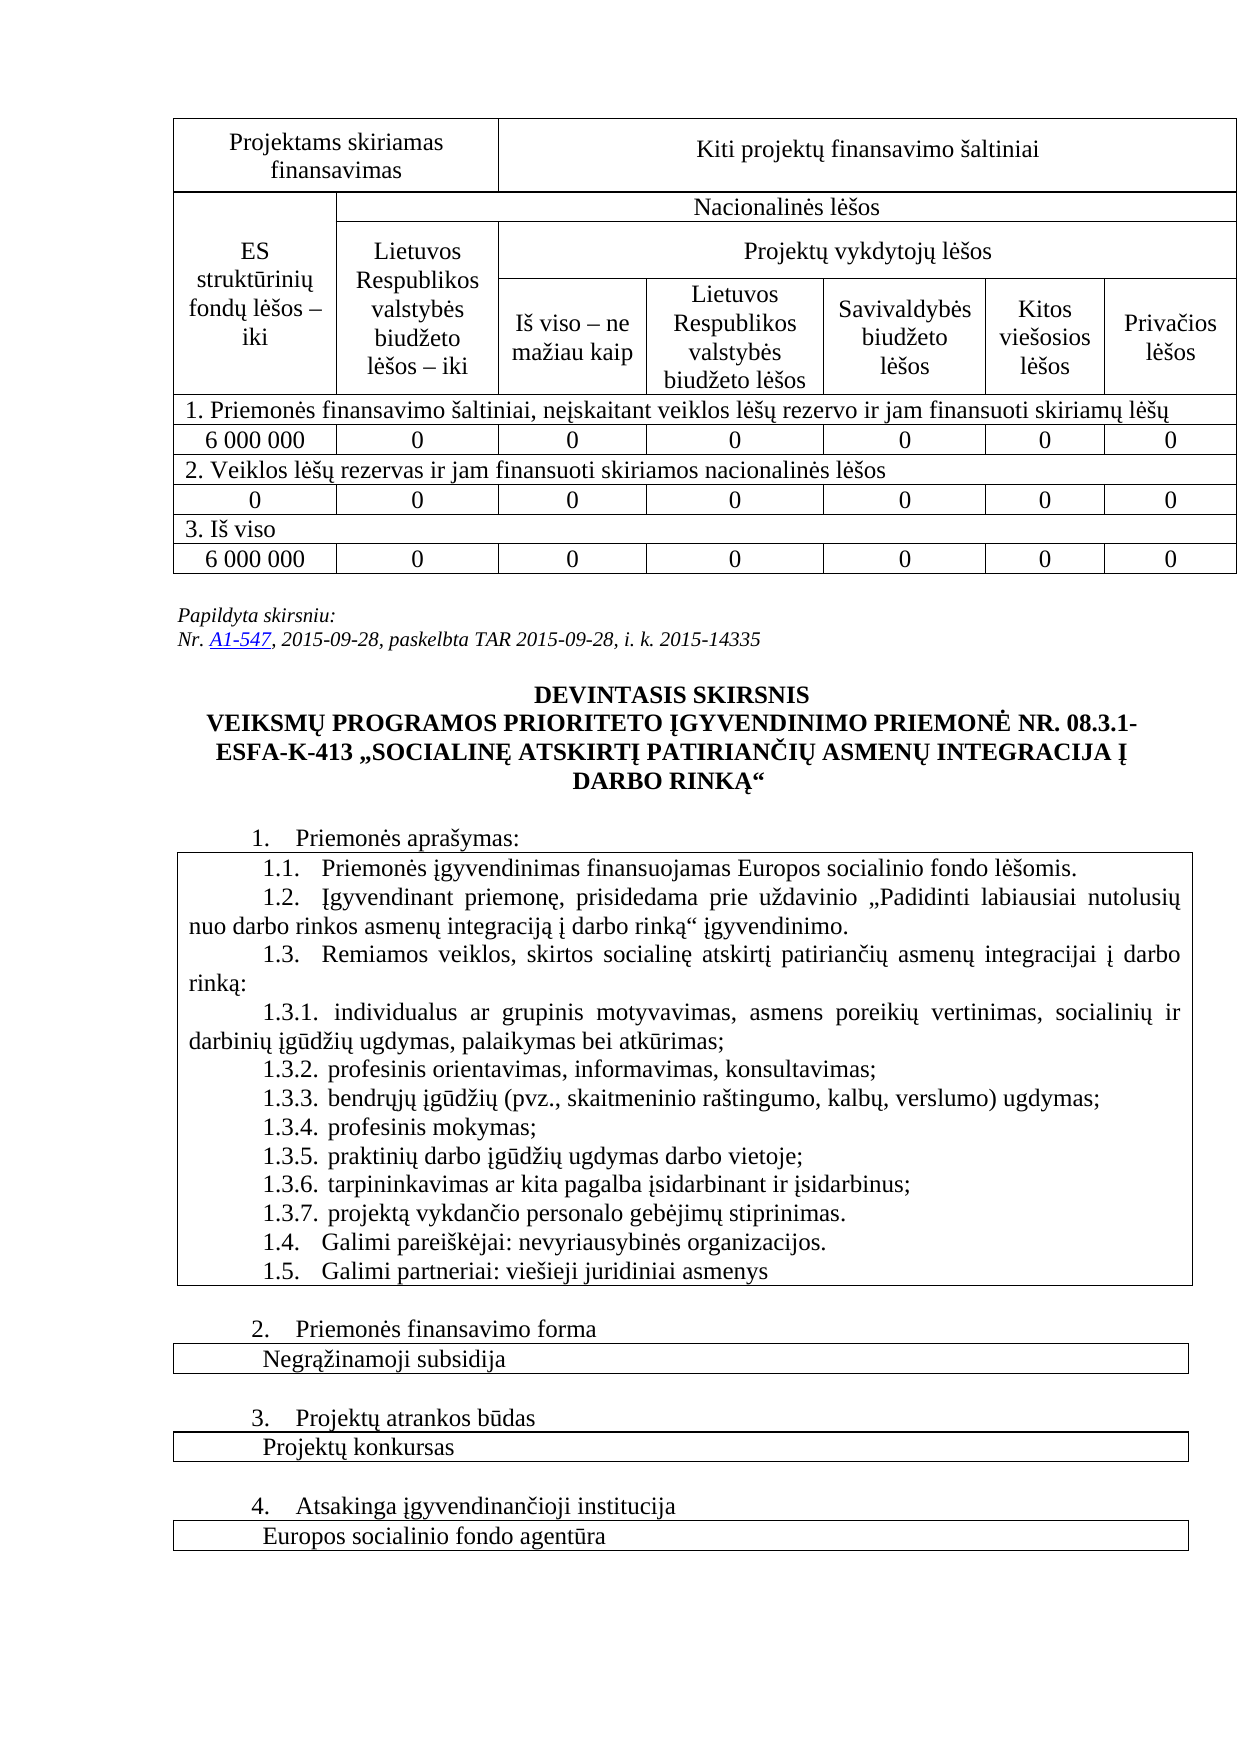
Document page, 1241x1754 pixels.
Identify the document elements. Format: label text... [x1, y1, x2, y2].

table_cell 0 [824, 544, 985, 573]
table_cell 0 [986, 544, 1104, 573]
table_header Europos socialinio fondo agentūra [174, 1521, 1188, 1549]
table_cell Savivaldybės biudžeto lėšos [824, 279, 985, 394]
table_cell Privačios lėšos [1105, 279, 1236, 394]
text VEIKSMŲ PROGRAMOS PRIORITETO ĮGYVENDINIMO PRIEMONĖ NR. 08.3.1-ESFA-K-413 „SOCIALINĘ ATSKIRTĮ PATIRIANČIŲ ASMENŲ INTEGRACIJA Į DARBO RINKĄ“ [177, 708, 1166, 795]
text 2. Priemonės finansavimo forma [177, 1314, 1166, 1343]
table_cell 0 [986, 485, 1104, 513]
table_cell 0 [986, 425, 1104, 454]
table_cell 0 [1105, 485, 1236, 513]
table_cell 0 [499, 485, 646, 513]
table_cell 0 [647, 544, 823, 573]
text DEVINTASIS SKIRSNIS [177, 680, 1166, 708]
text 1. Priemonės aprašymas: [177, 823, 1166, 852]
table_cell ES struktūrinių fondų lėšos – iki [174, 193, 336, 394]
table_cell 3. Iš viso [174, 515, 1236, 543]
table_cell 0 [499, 425, 646, 454]
table_cell 0 [337, 425, 498, 454]
table_cell 0 [1105, 425, 1236, 454]
text 4. Atsakinga įgyvendinančioji institucija [177, 1491, 1166, 1520]
table_header Projektų konkursas [174, 1433, 1188, 1461]
table_cell 0 [499, 544, 646, 573]
table_cell 0 [174, 485, 336, 513]
table_cell 0 [1105, 544, 1236, 573]
table_cell 0 [337, 544, 498, 573]
text Papildyta skirsniu: [177, 603, 1166, 627]
table_cell 0 [337, 485, 498, 513]
table_cell Lietuvos Respublikos valstybės biudžeto lėšos [647, 279, 823, 394]
table_cell Kitos viešosios lėšos [986, 279, 1104, 394]
text Nr. A1-547, 2015-09-28, paskelbta TAR 2015-09-28, i. k. 2015-14335 [177, 627, 1166, 651]
table_cell 0 [824, 485, 985, 513]
table_header Projektams skiriamas finansavimas [174, 119, 498, 191]
table_cell 0 [647, 425, 823, 454]
table_header Negrąžinamoji subsidija [174, 1344, 1188, 1373]
table_cell Lietuvos Respublikos valstybės biudžeto lėšos – iki [337, 222, 498, 394]
table_header 1.1. Priemonės įgyvendinimas finansuojamas Europos socialinio fondo lėšomis. 1.2. Įgyvendinant priemonę, prisidedama prie uždavinio „Padidinti labiausiai nutolusių nuo darbo rinkos asmenų integraciją į darbo rinką“ įgyvendinimo. 1.3. Remiamos veiklos, skirtos socialinę atskirtį patiriančių asmenų integracijai į darbo rinką: 1.3.1. individualus ar grupinis motyvavimas, asmens poreikių vertinimas, socialinių ir darbinių įgūdžių ugdymas, palaikymas bei atkūrimas; 1.3.2. profesinis orientavimas, informavimas, konsultavimas; 1.3.3. bendrųjų įgūdžių (pvz., skaitmeninio raštingumo, kalbų, verslumo) ugdymas; 1.3.4. profesinis mokymas; 1.3.5. praktinių darbo įgūdžių ugdymas darbo vietoje; 1.3.6. tarpininkavimas ar kita pagalba įsidarbinant ir įsidarbinus; 1.3.7. projektą vykdančio personalo gebėjimų stiprinimas. 1.4. Galimi pareiškėjai: nevyriausybinės organizacijos. 1.5. Galimi partneriai: viešieji juridiniai asmenys [178, 853, 1192, 1284]
text 3. Projektų atrankos būdas [177, 1403, 1166, 1431]
table_cell 6 000 000 [174, 425, 336, 454]
table_header Kiti projektų finansavimo šaltiniai [499, 119, 1236, 191]
table_cell 0 [647, 485, 823, 513]
table_cell 2. Veiklos lėšų rezervas ir jam finansuoti skiriamos nacionalinės lėšos [174, 455, 1236, 484]
table_cell Projektų vykdytojų lėšos [499, 222, 1236, 278]
table_cell 6 000 000 [174, 544, 336, 573]
table_cell 1. Priemonės finansavimo šaltiniai, neįskaitant veiklos lėšų rezervo ir jam finansuoti skiriamų lėšų [174, 395, 1236, 424]
table_cell Iš viso – ne mažiau kaip [499, 279, 646, 394]
table_cell Nacionalinės lėšos [337, 193, 1236, 221]
table_cell 0 [824, 425, 985, 454]
